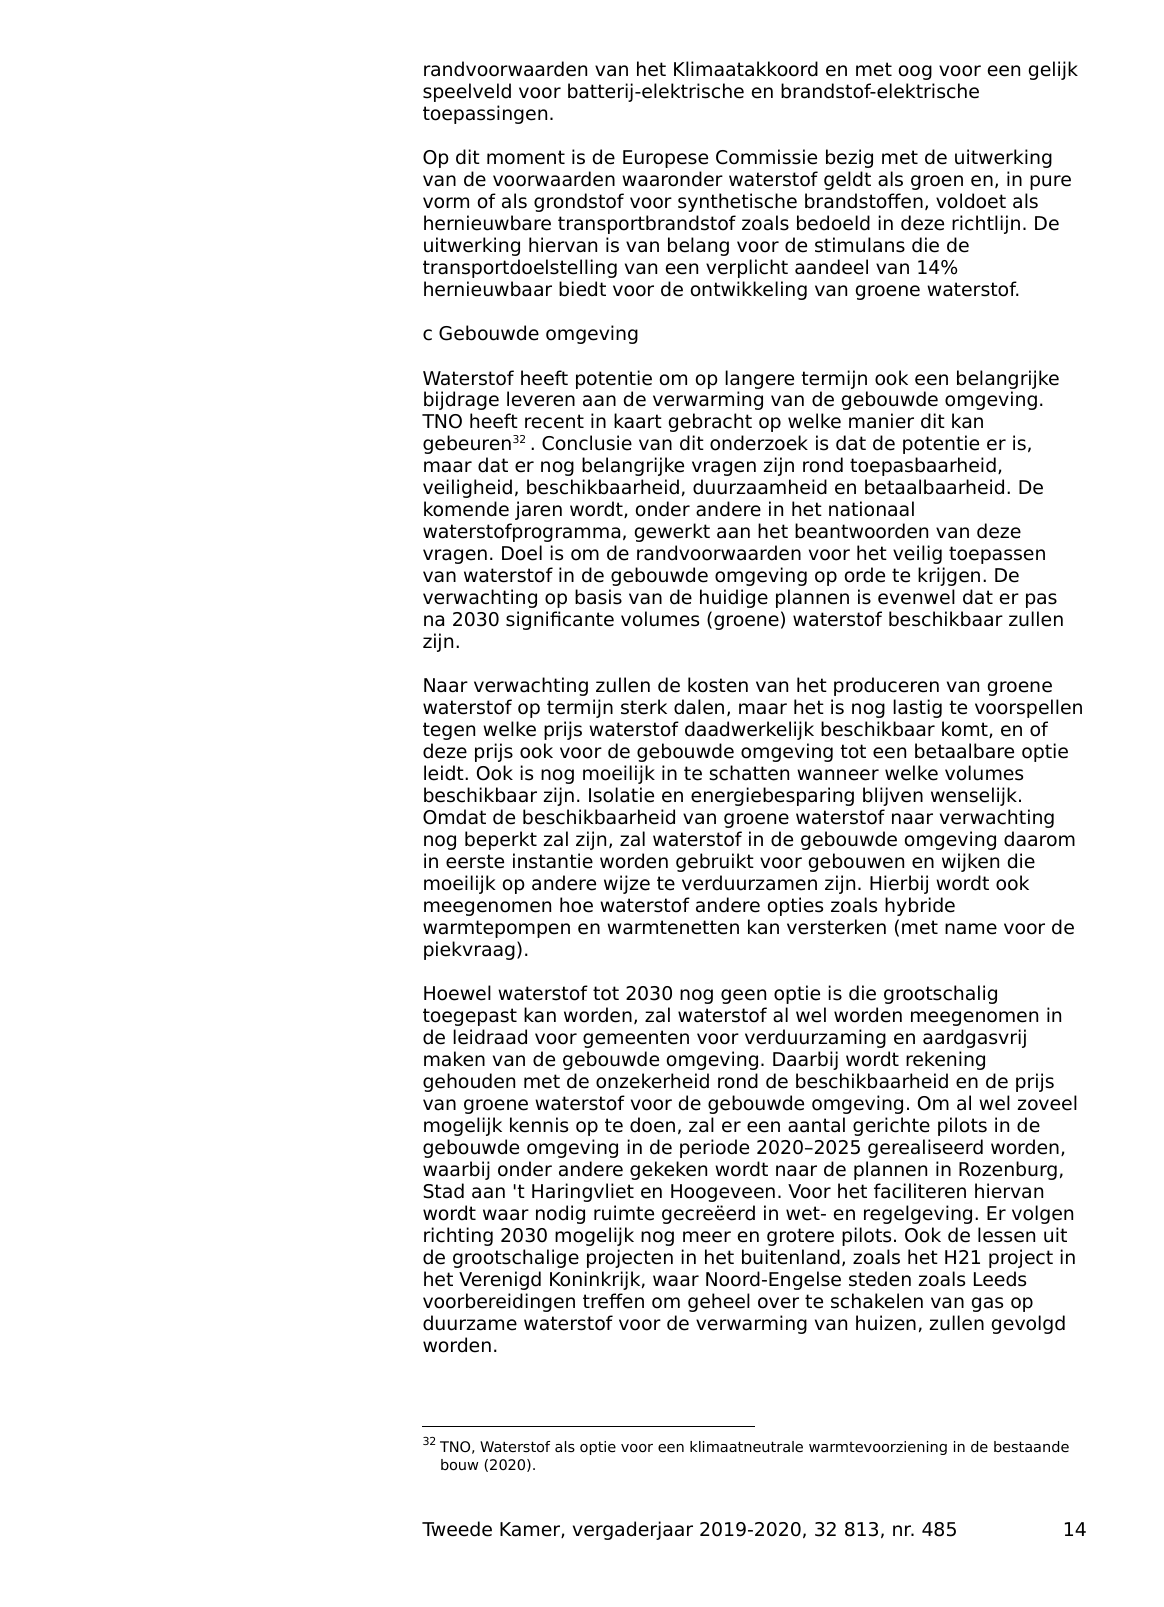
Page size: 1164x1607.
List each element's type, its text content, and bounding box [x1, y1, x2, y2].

text Naar verwachting zullen de kosten van het produceren van groene waterstof op termijn sterk dalen, maar het is nog lastig te voorspellen tegen welke prijs waterstof daadwerkelijk beschikbaar komt, en of deze prijs ook voor de gebouwde omgeving tot een betaalbare optie leidt. Ook is nog moeilijk in te schatten wanneer welke volumes beschikbaar zijn. Isolatie en energiebesparing blijven wenselijk. Omdat de beschikbaarheid van groene waterstof naar verwachting nog beperkt zal zijn, zal waterstof in de gebouwde omgeving daarom in eerste instantie worden gebruikt voor gebouwen en wijken die moeilijk op andere wijze te verduurzamen zijn. Hierbij wordt ook meegenomen hoe waterstof andere opties zoals hybride warmtepompen en warmtenetten kan versterken (met name voor de piekvraag). [422, 675, 1087, 961]
text TNO, Waterstof als optie voor een klimaatneutrale warmtevoorziening in de bestaande bouw (2020). [422, 1435, 1087, 1474]
text Op dit moment is de Europese Commissie bezig met de uitwerking van de voorwaarden waaronder waterstof geldt als groen en, in pure vorm of als grondstof voor synthetische brandstoffen, voldoet als hernieuwbare transportbrandstof zoals bedoeld in deze richtlijn. De uitwerking hiervan is van belang voor de stimulans die de transportdoelstelling van een verplicht aandeel van 14% hernieuwbaar biedt voor de ontwikkeling van groene waterstof. [422, 147, 1087, 301]
subtitle c Gebouwde omgeving [422, 323, 1087, 345]
text randvoorwaarden van het Klimaatakkoord en met oog voor een gelijk speelveld voor batterij-elektrische en brandstof-elektrische toepassingen. [422, 59, 1087, 125]
text Hoewel waterstof tot 2030 nog geen optie is die grootschalig toegepast kan worden, zal waterstof al wel worden meegenomen in de leidraad voor gemeenten voor verduurzaming en aardgasvrij maken van de gebouwde omgeving. Daarbij wordt rekening gehouden met de onzekerheid rond de beschikbaarheid en de prijs van groene waterstof voor de gebouwde omgeving. Om al wel zoveel mogelijk kennis op te doen, zal er een aantal gerichte pilots in de gebouwde omgeving in de periode 2020–2025 gerealiseerd worden, waarbij onder andere gekeken wordt naar de plannen in Rozenburg, Stad aan 't Haringvliet en Hoogeveen. Voor het faciliteren hiervan wordt waar nodig ruimte gecreëerd in wet- en regelgeving. Er volgen richting 2030 mogelijk nog meer en grotere pilots. Ook de lessen uit de grootschalige projecten in het buitenland, zoals het H21 project in het Verenigd Koninkrijk, waar Noord-Engelse steden zoals Leeds voorbereidingen treffen om geheel over te schakelen van gas op duurzame waterstof voor de verwarming van huizen, zullen gevolgd worden. [422, 983, 1087, 1357]
text Waterstof heeft potentie om op langere termijn ook een belangrijke bijdrage leveren aan de verwarming van de gebouwde omgeving. TNO heeft recent in kaart gebracht op welke manier dit kan gebeuren. Conclusie van dit onderzoek is dat de potentie er is, maar dat er nog belangrijke vragen zijn rond toepasbaarheid, veiligheid, beschikbaarheid, duurzaamheid en betaalbaarheid. De komende jaren wordt, onder andere in het nationaal waterstofprogramma, gewerkt aan het beantwoorden van deze vragen. Doel is om de randvoorwaarden voor het veilig toepassen van waterstof in de gebouwde omgeving op orde te krijgen. De verwachting op basis van de huidige plannen is evenwel dat er pas na 2030 significante volumes (groene) waterstof beschikbaar zullen zijn. [422, 367, 1087, 653]
